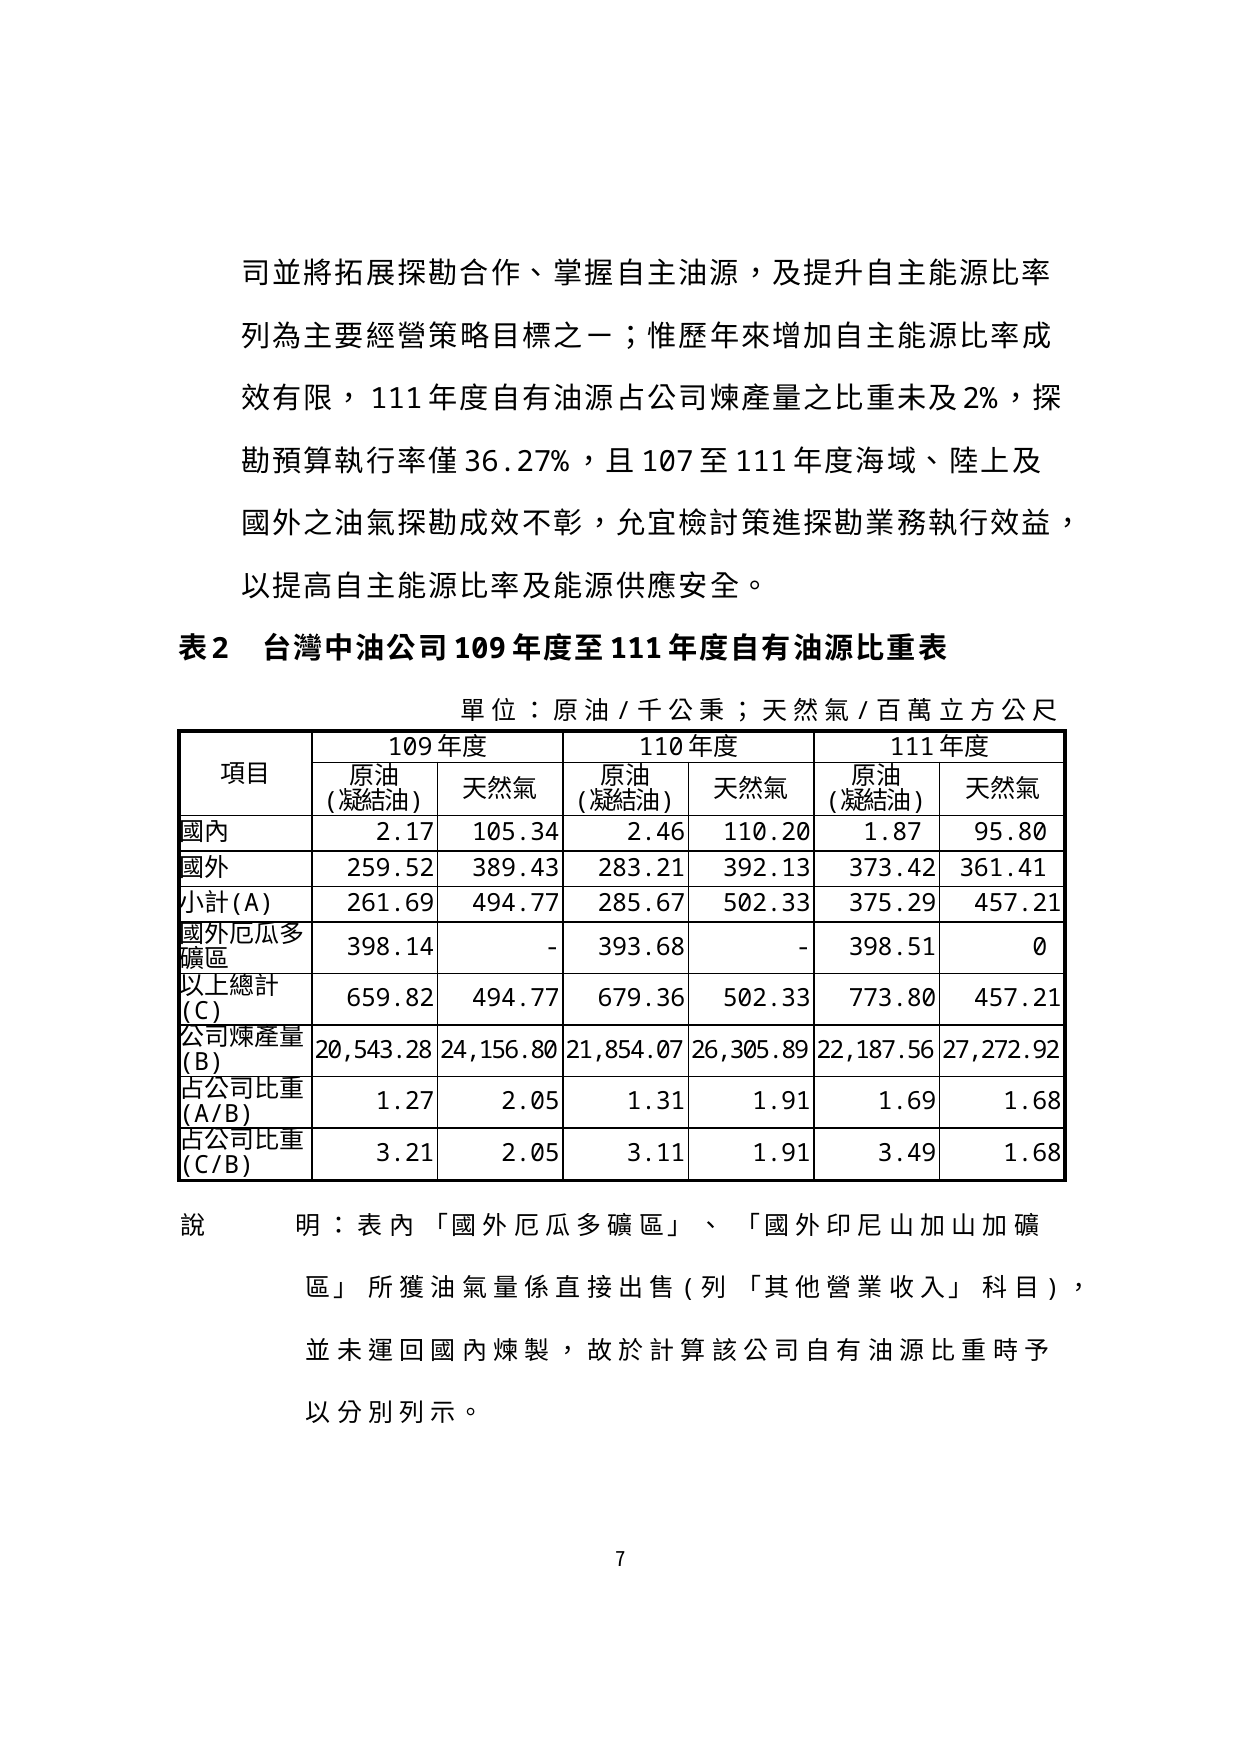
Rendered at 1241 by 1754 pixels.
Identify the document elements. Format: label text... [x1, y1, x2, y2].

table_cell - [438, 923, 562, 972]
table_cell 1.91 [689, 1129, 813, 1179]
table_cell 2.46 [564, 816, 688, 850]
table_cell 502.33 [689, 974, 813, 1024]
table_header 111年度 [815, 733, 1063, 762]
table_cell 天然氣 [940, 763, 1063, 815]
table_cell 679.36 [564, 974, 688, 1024]
table_cell 2.05 [438, 1077, 562, 1127]
table_cell 占公司比重(A/B) [181, 1077, 311, 1127]
table_cell 3.21 [313, 1129, 437, 1179]
table_cell 389.43 [438, 852, 562, 886]
table_cell 1.68 [940, 1077, 1063, 1127]
table_cell 361.41 [940, 852, 1063, 886]
table_cell 原油 (凝結油) [313, 763, 437, 815]
table_cell 20,543.28 [313, 1026, 437, 1076]
table_cell 原油 (凝結油) [815, 763, 939, 815]
table_cell - [689, 923, 813, 972]
table_cell 373.42 [815, 852, 939, 886]
table_cell 1.69 [815, 1077, 939, 1127]
table_cell 天然氣 [438, 763, 562, 815]
table_cell 1.87 [815, 816, 939, 850]
table_cell 392.13 [689, 852, 813, 886]
table_cell 公司煉產量(B) [181, 1026, 311, 1076]
table_cell 285.67 [564, 887, 688, 921]
table_cell 21,854.07 [564, 1026, 688, 1076]
table_header 110年度 [564, 733, 813, 762]
table_cell 95.80 [940, 816, 1063, 850]
table_cell 110.20 [689, 816, 813, 850]
text 單位：原油/千公秉；天然氣/百萬立方公尺 [236, 667, 1063, 729]
table_header 項目 [181, 733, 311, 815]
table_cell 國外 [181, 852, 311, 886]
table_cell 259.52 [313, 852, 437, 886]
table_cell 原油 (凝結油) [564, 763, 688, 815]
table_cell 2.17 [313, 816, 437, 850]
table_cell 398.14 [313, 923, 437, 972]
table_cell 659.82 [313, 974, 437, 1024]
table_cell 494.77 [438, 887, 562, 921]
text 表2 台灣中油公司109年度至111年度自有油源比重表 [177, 604, 1063, 667]
table_cell 261.69 [313, 887, 437, 921]
table_cell 1.68 [940, 1129, 1063, 1179]
table_cell 1.91 [689, 1077, 813, 1127]
table_cell 3.49 [815, 1129, 939, 1179]
table_cell 國外厄瓜多礦區 [181, 923, 311, 972]
table_cell 24,156.80 [438, 1026, 562, 1076]
table_cell 天然氣 [689, 763, 813, 815]
text 綜上，台灣中油公司身負國家油氣能源供應之責，該公司並將拓展探勘合作、掌握自主油源，及提升自主能源比率列為主要經營策略目標之ㄧ；惟歷年來增加自主能源比率成效有限，111年度自有油源占公司煉產量之比重未及2%，探勘預算執行率僅36.27%，且107至111年度海域、陸上及國外之油氣探勘成效不彰，允宜檢討策進探勘業務執行效益，以提高自主能源比率及能源供應安全。 [236, 229, 1063, 604]
table_cell 398.51 [815, 923, 939, 972]
table_cell 773.80 [815, 974, 939, 1024]
table_cell 2.05 [438, 1129, 562, 1179]
table_cell 26,305.89 [689, 1026, 813, 1076]
table_cell 393.68 [564, 923, 688, 972]
table_cell 502.33 [689, 887, 813, 921]
table_cell 0 [940, 923, 1063, 972]
table_cell 占公司比重(C/B) [181, 1129, 311, 1179]
table_cell 3.11 [564, 1129, 688, 1179]
table_cell 22,187.56 [815, 1026, 939, 1076]
table_cell 1.27 [313, 1077, 437, 1127]
table_cell 27,272.92 [940, 1026, 1063, 1076]
table_cell 494.77 [438, 974, 562, 1024]
table_cell 1.31 [564, 1077, 688, 1127]
table_header 109年度 [313, 733, 562, 762]
table_cell 小計(A) [181, 887, 311, 921]
table_cell 國內 [181, 816, 311, 850]
table_cell 457.21 [940, 887, 1063, 921]
table_cell 105.34 [438, 816, 562, 850]
table_cell 457.21 [940, 974, 1063, 1024]
table_cell 283.21 [564, 852, 688, 886]
text 說 明：表內「國外厄瓜多礦區」、「國外印尼山加山加礦區」所獲油氣量係直接出售(列「其他營業收入」科目)，並未運回國內煉製，故於計算該公司自有油源比重時予以分別列示。 [177, 1182, 1065, 1432]
table_cell 375.29 [815, 887, 939, 921]
table_cell 以上總計(C) [181, 974, 311, 1024]
